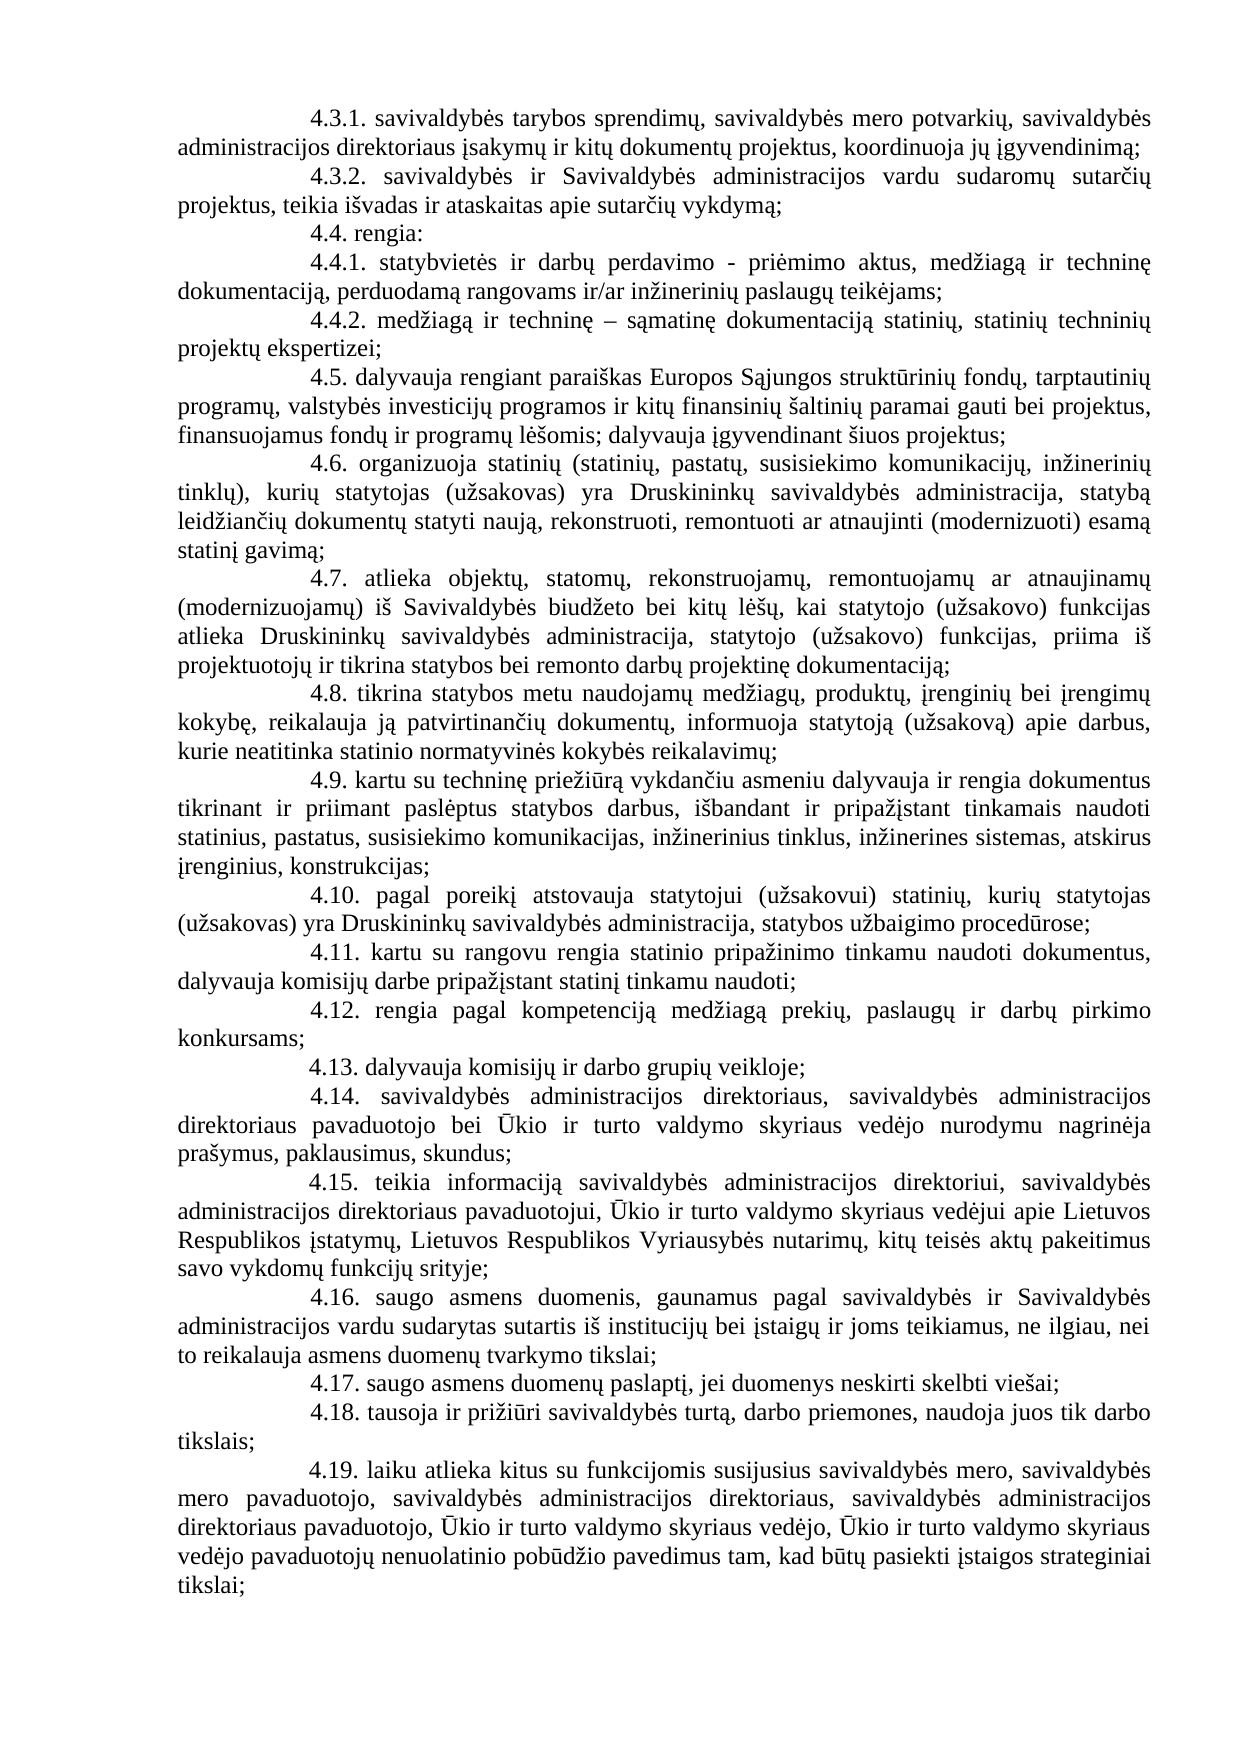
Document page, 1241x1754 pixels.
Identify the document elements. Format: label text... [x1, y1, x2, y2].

text 4.10. pagal poreikį atstovauja statytojui (užsakovui) statinių, kurių statytojas (užsakovas) yra Druskininkų savivaldybės administracija, statybos užbaigimo procedūrose; [177, 880, 1152, 937]
text 4.19. laiku atlieka kitus su funkcijomis susijusius savivaldybės mero, savivaldybės mero pavaduotojo, savivaldybės administracijos direktoriaus, savivaldybės administracijos direktoriaus pavaduotojo, Ūkio ir turto valdymo skyriaus vedėjo, Ūkio ir turto valdymo skyriaus vedėjo pavaduotojų nenuolatinio pobūdžio pavedimus tam, kad būtų pasiekti įstaigos strateginiai tikslai; [177, 1455, 1152, 1598]
text 4.8. tikrina statybos metu naudojamų medžiagų, produktų, įrenginių bei įrengimų kokybę, reikalauja ją patvirtinančių dokumentų, informuoja statytoją (užsakovą) apie darbus, kurie neatitinka statinio normatyvinės kokybės reikalavimų; [177, 678, 1152, 765]
text 4.9. kartu su techninę priežiūrą vykdančiu asmeniu dalyvauja ir rengia dokumentus tikrinant ir priimant paslėptus statybos darbus, išbandant ir pripažįstant tinkamais naudoti statinius, pastatus, susisiekimo komunikacijas, inžinerinius tinklus, inžinerines sistemas, atskirus įrenginius, konstrukcijas; [177, 765, 1152, 880]
text 4.13. dalyvauja komisijų ir darbo grupių veikloje; [177, 1052, 1167, 1081]
text 4.7. atlieka objektų, statomų, rekonstruojamų, remontuojamų ar atnaujinamų (modernizuojamų) iš Savivaldybės biudžeto bei kitų lėšų, kai statytojo (užsakovo) funkcijas atlieka Druskininkų savivaldybės administracija, statytojo (užsakovo) funkcijas, priima iš projektuotojų ir tikrina statybos bei remonto darbų projektinę dokumentaciją; [177, 563, 1152, 678]
text 4.4. rengia: [177, 218, 1167, 247]
text 4.14. savivaldybės administracijos direktoriaus, savivaldybės administracijos direktoriaus pavaduotojo bei Ūkio ir turto valdymo skyriaus vedėjo nurodymu nagrinėja prašymus, paklausimus, skundus; [177, 1081, 1152, 1167]
text 4.3.1. savivaldybės tarybos sprendimų, savivaldybės mero potvarkių, savivaldybės administracijos direktoriaus įsakymų ir kitų dokumentų projektus, koordinuoja jų įgyvendinimą; [177, 103, 1152, 161]
text 4.17. saugo asmens duomenų paslaptį, jei duomenys neskirti skelbti viešai; [177, 1368, 1167, 1397]
text 4.4.1. statybvietės ir darbų perdavimo - priėmimo aktus, medžiagą ir techninę dokumentaciją, perduodamą rangovams ir/ar inžinerinių paslaugų teikėjams; [177, 247, 1152, 305]
text 4.6. organizuoja statinių (statinių, pastatų, susisiekimo komunikacijų, inžinerinių tinklų), kurių statytojas (užsakovas) yra Druskininkų savivaldybės administracija, statybą leidžiančių dokumentų statyti naują, rekonstruoti, remontuoti ar atnaujinti (modernizuoti) esamą statinį gavimą; [177, 448, 1152, 563]
text 4.4.2. medžiagą ir techninę – sąmatinę dokumentaciją statinių, statinių techninių projektų ekspertizei; [177, 305, 1152, 362]
text 4.12. rengia pagal kompetenciją medžiagą prekių, paslaugų ir darbų pirkimo konkursams; [177, 995, 1152, 1052]
text 4.16. saugo asmens duomenis, gaunamus pagal savivaldybės ir Savivaldybės administracijos vardu sudarytas sutartis iš institucijų bei įstaigų ir joms teikiamus, ne ilgiau, nei to reikalauja asmens duomenų tvarkymo tikslai; [177, 1282, 1152, 1368]
text 4.3.2. savivaldybės ir Savivaldybės administracijos vardu sudaromų sutarčių projektus, teikia išvadas ir ataskaitas apie sutarčių vykdymą; [177, 161, 1152, 218]
text 4.18. tausoja ir prižiūri savivaldybės turtą, darbo priemones, naudoja juos tik darbo tikslais; [177, 1397, 1152, 1455]
text 4.5. dalyvauja rengiant paraiškas Europos Sąjungos struktūrinių fondų, tarptautinių programų, valstybės investicijų programos ir kitų finansinių šaltinių paramai gauti bei projektus, finansuojamus fondų ir programų lėšomis; dalyvauja įgyvendinant šiuos projektus; [177, 362, 1152, 448]
text 4.11. kartu su rangovu rengia statinio pripažinimo tinkamu naudoti dokumentus, dalyvauja komisijų darbe pripažįstant statinį tinkamu naudoti; [177, 937, 1152, 995]
text 4.15. teikia informaciją savivaldybės administracijos direktoriui, savivaldybės administracijos direktoriaus pavaduotojui, Ūkio ir turto valdymo skyriaus vedėjui apie Lietuvos Respublikos įstatymų, Lietuvos Respublikos Vyriausybės nutarimų, kitų teisės aktų pakeitimus savo vykdomų funkcijų srityje; [177, 1167, 1152, 1282]
